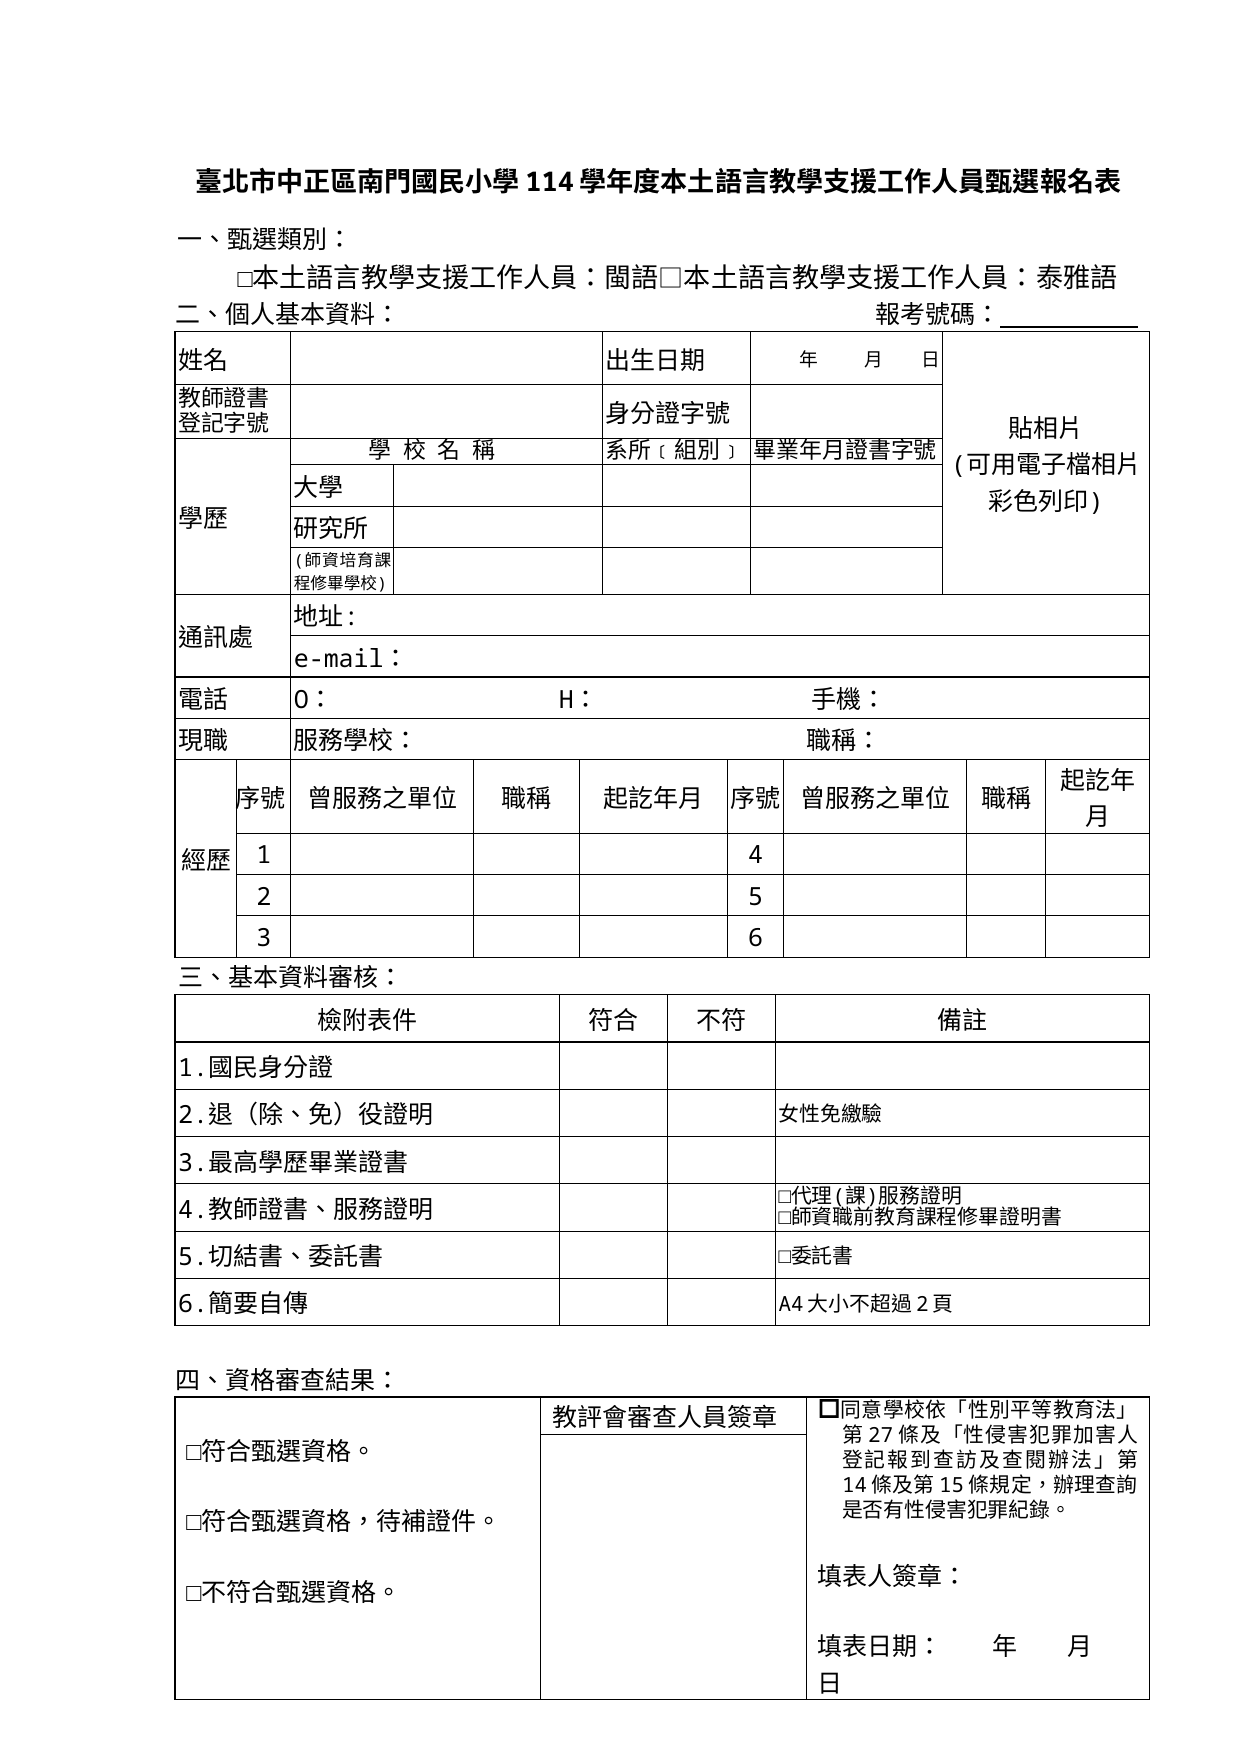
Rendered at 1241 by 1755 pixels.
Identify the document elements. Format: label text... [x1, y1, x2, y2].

table_cell [751, 507, 942, 547]
table_cell 符合 [560, 995, 667, 1041]
table_cell 學 校 名 稱 [291, 439, 602, 464]
table_cell [668, 1184, 775, 1231]
table_cell [291, 834, 473, 874]
table_cell 1 [237, 834, 290, 874]
text 臺北市中正區南門國民小學114學年度本土語言教學支援工作人員甄選報名表 [175, 160, 1141, 200]
table_cell 6.簡要自傳 [176, 1279, 559, 1325]
table_cell [776, 1137, 1149, 1183]
table_cell 檢附表件 [176, 995, 559, 1041]
table_cell [751, 548, 942, 594]
table_cell [541, 1435, 806, 1699]
table_cell [560, 1279, 667, 1325]
table_cell [668, 1232, 775, 1278]
table_cell 地址: [291, 595, 1149, 635]
text □本土語言教學支援工作人員：閩語□本土語言教學支援工作人員：泰雅語 [177, 256, 1141, 295]
table_cell [1046, 875, 1149, 915]
table_cell 起訖年月 [580, 760, 727, 833]
text 四、資格審查結果： [175, 1360, 1141, 1396]
table_cell 曾服務之單位 [291, 760, 473, 833]
table_cell [668, 1090, 775, 1136]
table_cell [668, 1137, 775, 1183]
table_cell [603, 507, 750, 547]
table_header 姓名 [176, 332, 290, 384]
table_cell [580, 916, 727, 957]
table_cell 5.切結書、委託書 [176, 1232, 559, 1278]
table_cell [560, 1184, 667, 1231]
table_cell 三、基本資料審核： [175, 958, 1149, 994]
table_cell [668, 1043, 775, 1089]
table_cell 不符 [668, 995, 775, 1041]
table_cell O： H： 手機： [291, 678, 1149, 718]
table_cell 女性免繳驗 [776, 1090, 1149, 1136]
table_cell [967, 834, 1045, 874]
table_cell [580, 875, 727, 915]
table_header 教評會審查人員簽章 [541, 1398, 806, 1434]
table_cell 2.退（除、免）役證明 [176, 1090, 559, 1136]
table_cell 3 [237, 916, 290, 957]
table_cell [784, 875, 966, 915]
table_cell 2 [237, 875, 290, 915]
table_cell [291, 916, 473, 957]
table_cell 通訊處 [176, 595, 290, 676]
table_cell [474, 875, 579, 915]
table_cell 服務學校： 職稱： [291, 719, 1149, 759]
table_cell 職稱 [967, 760, 1045, 833]
text 二、個人基本資料： 報考號碼： [175, 295, 1185, 331]
table_header 同意學校依「性別平等教育法」第27條及「性侵害犯罪加害人登記報到查訪及查閱辦法」第14條及第15條規定，辦理查詢是否有性侵害犯罪紀錄。 填表人簽章： 填表日期： 年 月 日 [807, 1398, 1149, 1699]
table_cell 4.教師證書、服務證明 [176, 1184, 559, 1231]
table_cell [784, 834, 966, 874]
table_cell A4大小不超過2頁 [776, 1279, 1149, 1325]
table_cell [751, 465, 942, 506]
table_cell [668, 1279, 775, 1325]
table_cell [967, 875, 1045, 915]
table_cell 職稱 [474, 760, 579, 833]
table_header □符合甄選資格。 □符合甄選資格，待補證件。 □不符合甄選資格。 [176, 1398, 540, 1699]
table_header [291, 332, 602, 384]
table_header 年 月 日 [751, 332, 942, 384]
table_cell [967, 916, 1045, 957]
table_cell 3.最高學歷畢業證書 [176, 1137, 559, 1183]
table_cell 經歷 [176, 760, 236, 957]
text 一、甄選類別： [177, 219, 1141, 256]
table_cell 研究所 [291, 507, 393, 547]
table_cell [1046, 834, 1149, 874]
table_cell [394, 507, 602, 547]
table_cell 電話 [176, 678, 290, 718]
table_cell 學歷 [176, 439, 290, 594]
table_cell [560, 1043, 667, 1089]
table_cell 備註 [776, 995, 1149, 1041]
table_cell 教師證書登記字號 [176, 385, 290, 437]
table_cell □委託書 [776, 1232, 1149, 1278]
table_cell 起訖年月 [1046, 760, 1149, 833]
table_cell [751, 385, 942, 437]
table_cell (師資培育課程修畢學校) [291, 548, 393, 594]
table_cell 曾服務之單位 [784, 760, 966, 833]
table_cell 1.國民身分證 [176, 1043, 559, 1089]
table_cell [560, 1090, 667, 1136]
table_cell 現職 [176, 719, 290, 759]
table_cell 身分證字號 [603, 385, 750, 437]
table_cell [394, 548, 602, 594]
table_cell □代理(課)服務證明 □師資職前教育課程修畢證明書 [776, 1184, 1149, 1231]
table_cell 4 [728, 834, 783, 874]
table_cell [603, 548, 750, 594]
table_cell 畢業年月證書字號 [751, 439, 942, 464]
table_cell [580, 834, 727, 874]
table_cell [1046, 916, 1149, 957]
table_cell [291, 875, 473, 915]
table_cell [784, 916, 966, 957]
table_cell [474, 916, 579, 957]
table_cell [560, 1137, 667, 1183]
table_cell e-mail： [291, 636, 1149, 676]
table_cell 序號 [728, 760, 783, 833]
table_cell [776, 1043, 1149, 1089]
table_header 出生日期 [603, 332, 750, 384]
table_cell 6 [728, 916, 783, 957]
table_header 貼相片 (可用電子檔相片 彩色列印) [943, 332, 1149, 594]
table_cell 系所﹝組別﹞ [603, 439, 750, 464]
table_cell [291, 385, 602, 437]
table_cell [394, 465, 602, 506]
table_cell [474, 834, 579, 874]
table_cell [603, 465, 750, 506]
table_cell 5 [728, 875, 783, 915]
table_cell 大學 [291, 465, 393, 506]
table_cell 序號 [237, 760, 290, 833]
table_cell [560, 1232, 667, 1278]
